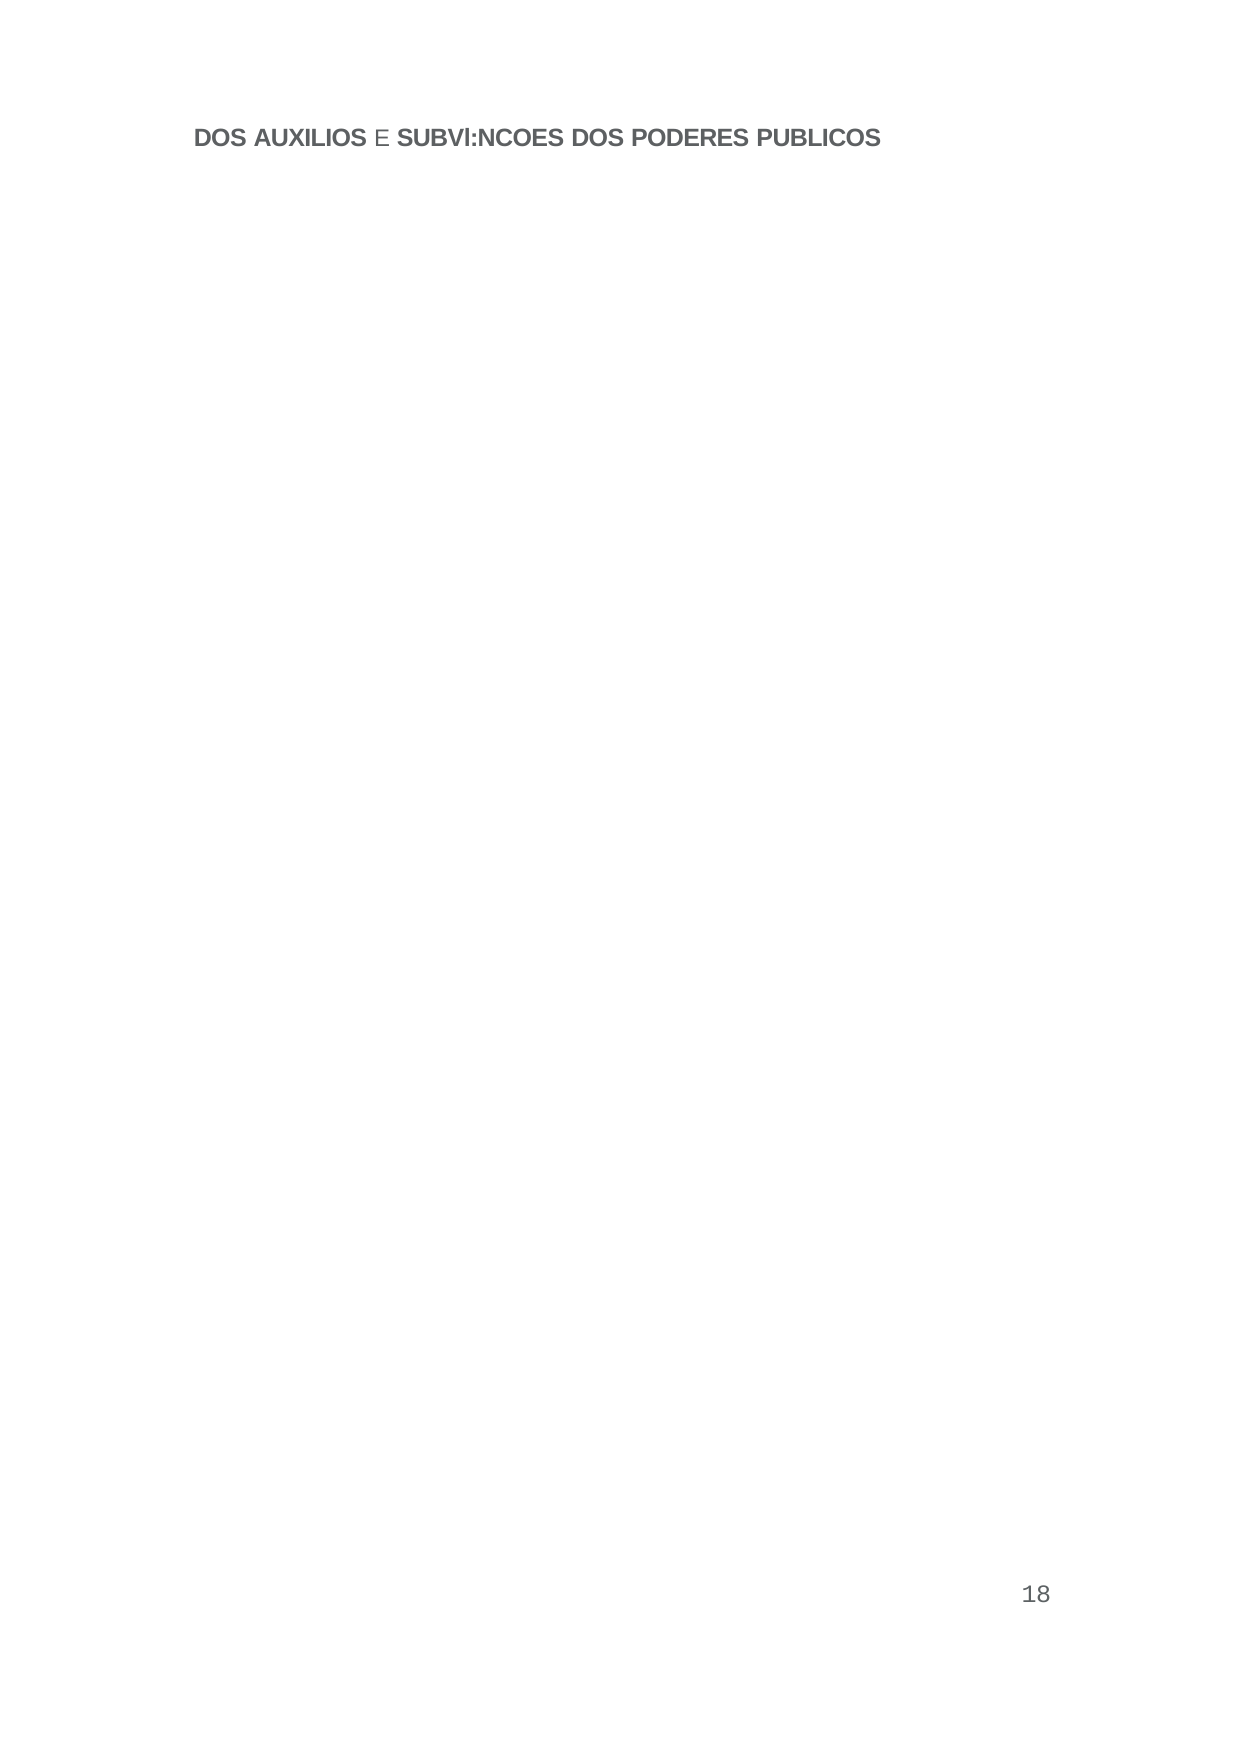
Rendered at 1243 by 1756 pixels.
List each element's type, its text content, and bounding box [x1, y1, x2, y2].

subtitle DOS AUXILIOS E SUBVl:NCOES DOS PODERES PUBLICOS [193, 123, 1203, 152]
